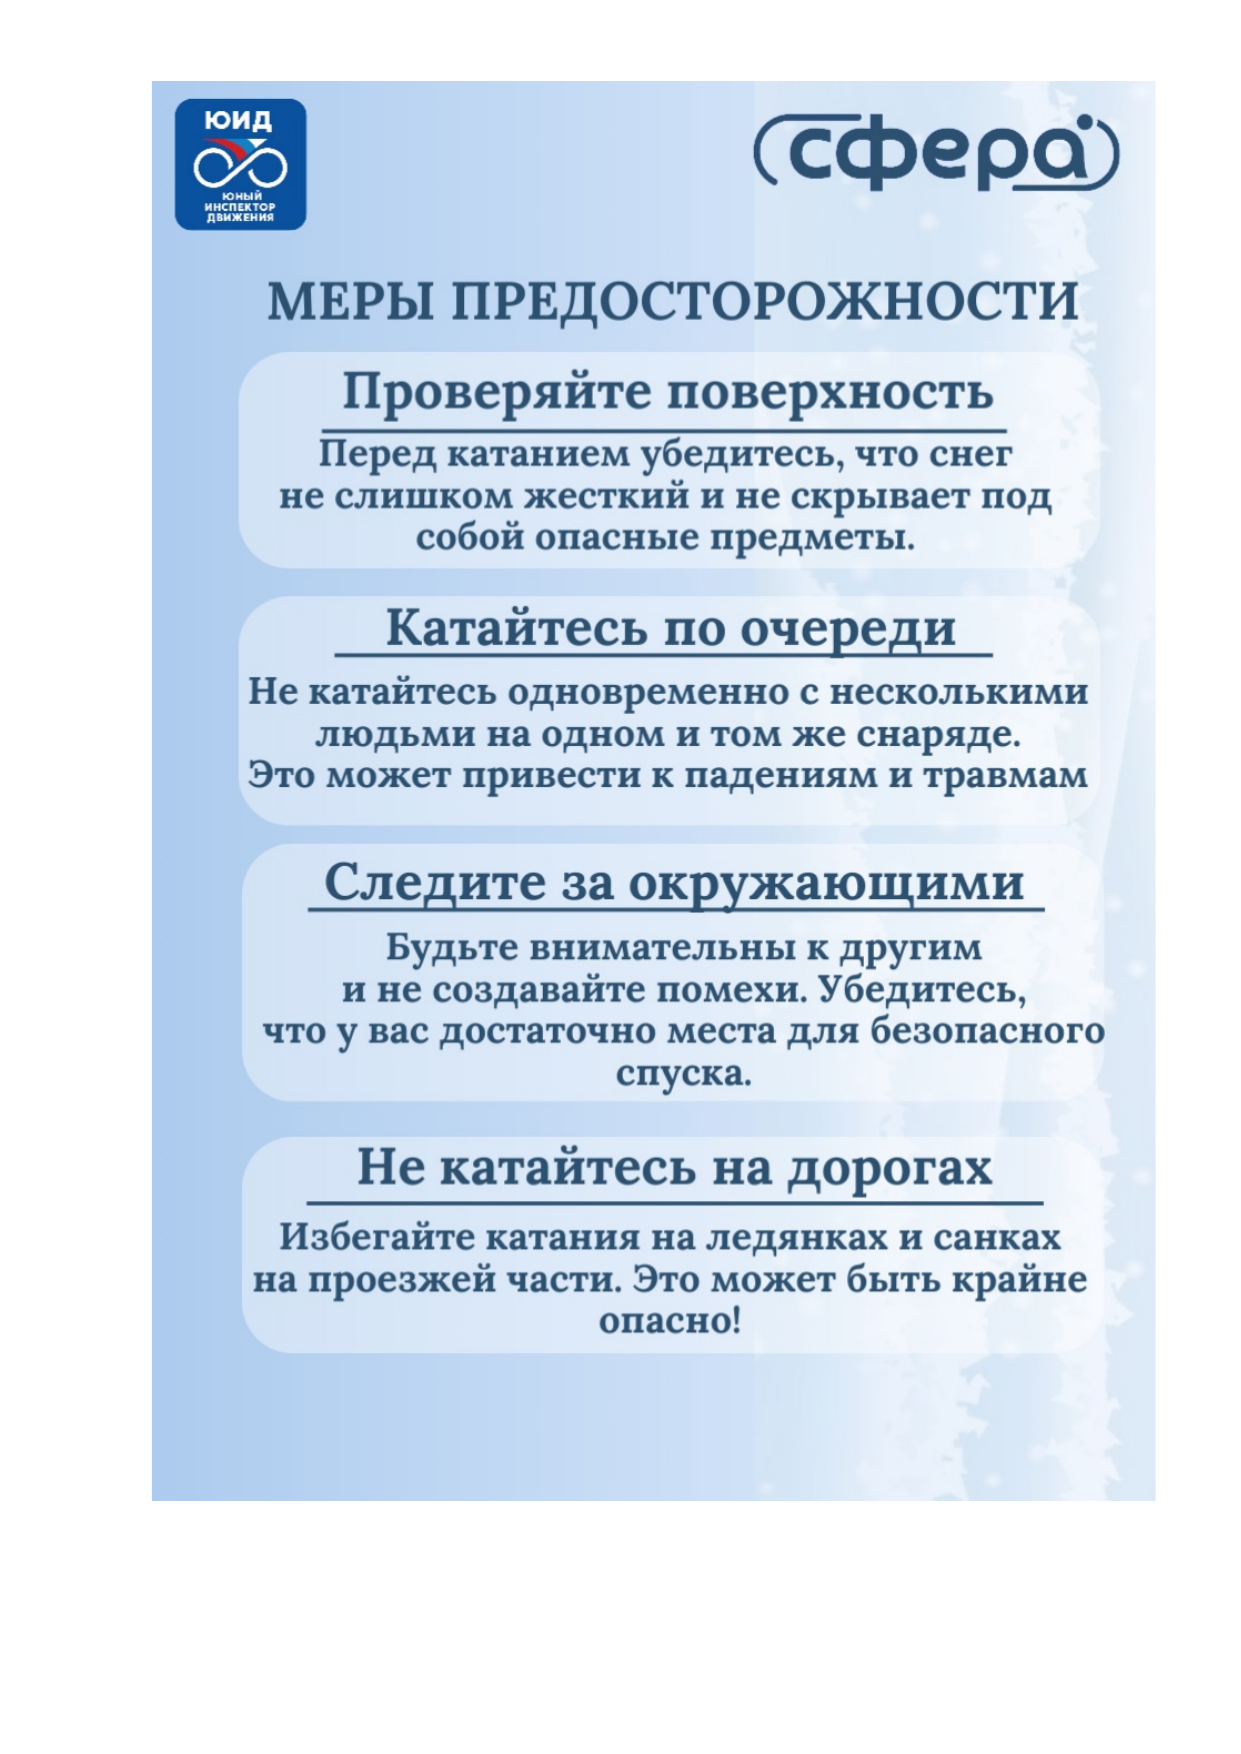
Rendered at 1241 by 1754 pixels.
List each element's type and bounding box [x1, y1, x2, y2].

picture [151, 81, 1156, 1501]
